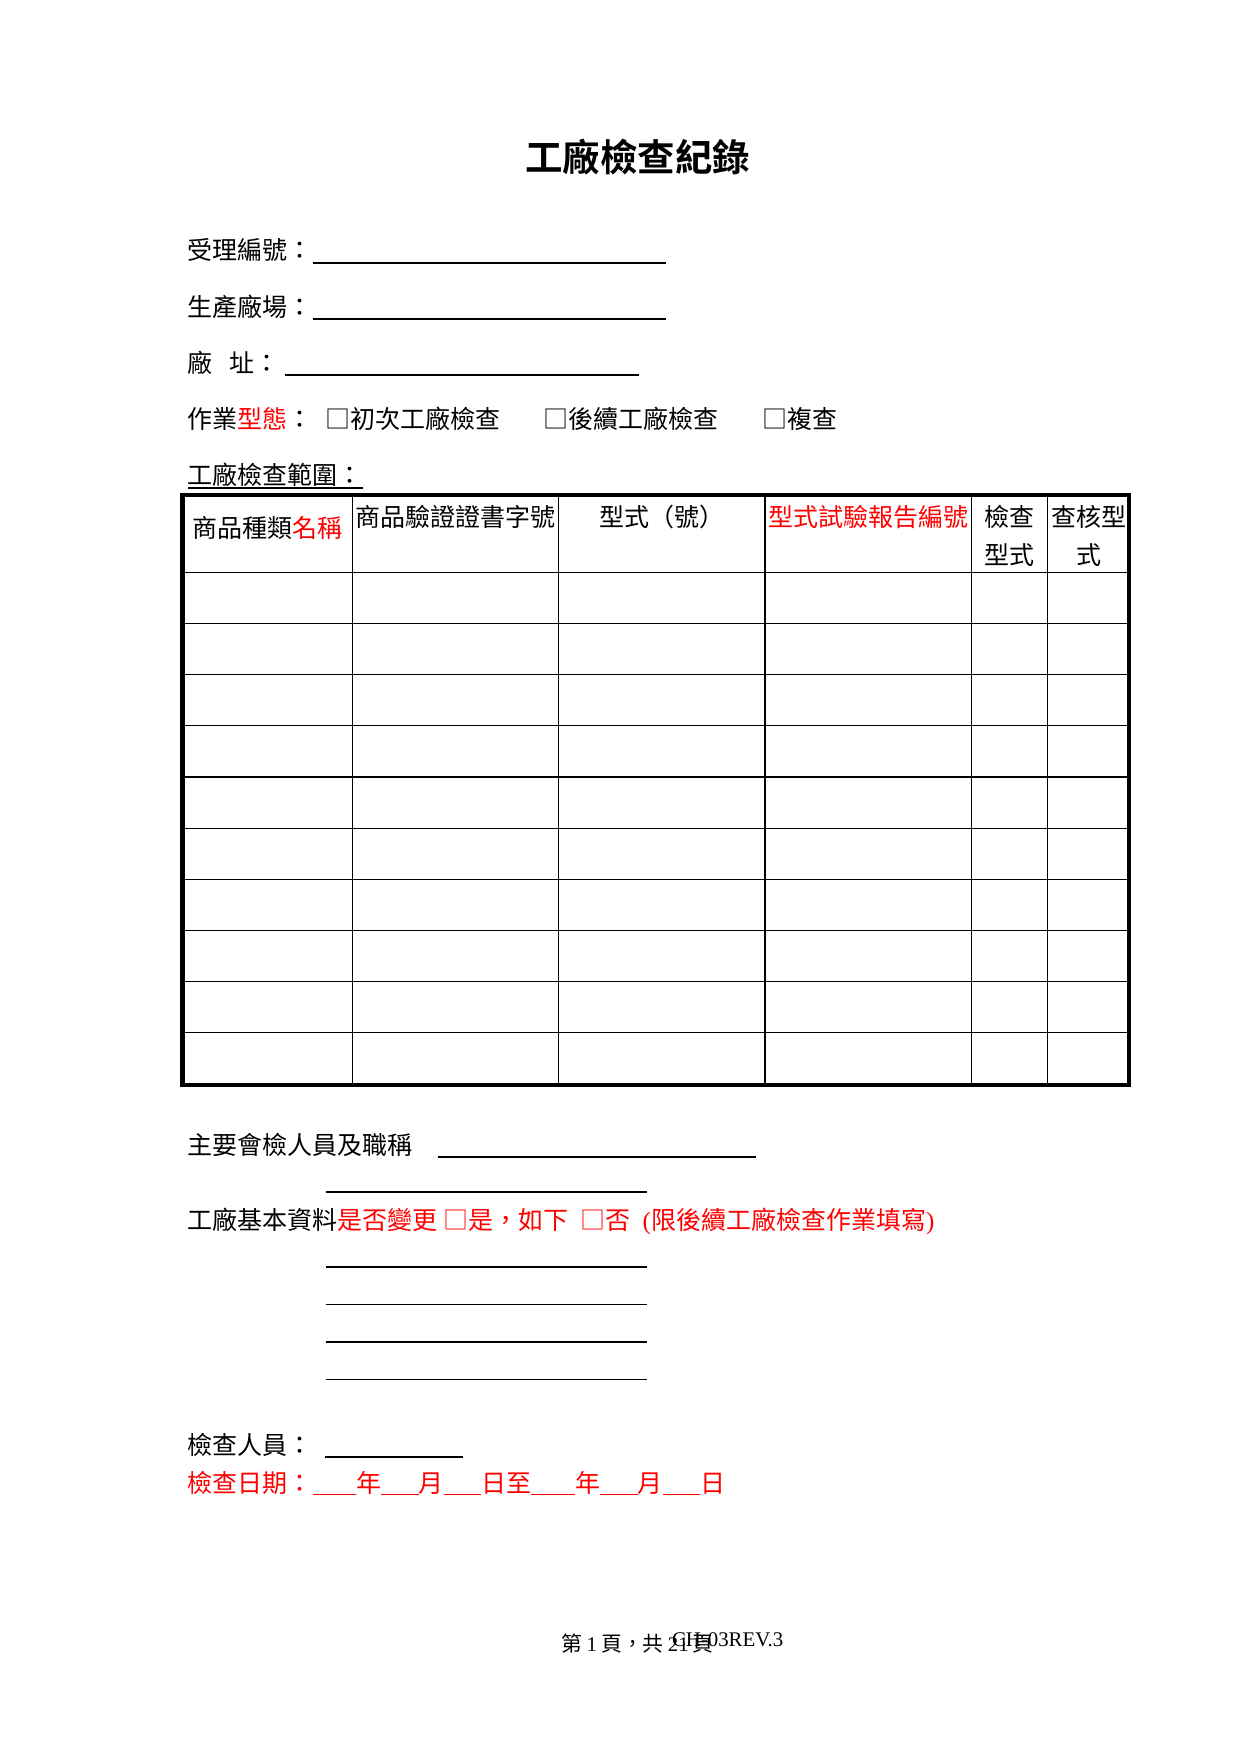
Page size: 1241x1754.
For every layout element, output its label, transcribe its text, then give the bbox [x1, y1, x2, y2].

table_cell [1048, 880, 1127, 929]
table_cell [1048, 829, 1127, 878]
table_cell [972, 624, 1047, 674]
table_cell [353, 982, 558, 1032]
table_cell [972, 726, 1047, 776]
table_cell [185, 778, 352, 827]
table_cell [185, 726, 352, 776]
text 受理編號： [187, 230, 1087, 268]
text 生產廠場： [187, 286, 1087, 324]
table_header 型式（號） [559, 497, 764, 572]
table_cell [353, 829, 558, 878]
table_cell [559, 1033, 764, 1083]
table_cell [1048, 1033, 1127, 1083]
table_cell [185, 931, 352, 981]
table_cell [766, 829, 971, 878]
table_cell [185, 573, 352, 623]
table_cell [1048, 726, 1127, 776]
table_cell [972, 829, 1047, 878]
table_cell [559, 726, 764, 776]
table_cell [972, 931, 1047, 981]
table_cell [972, 880, 1047, 929]
text 工廠檢查範圍： [187, 455, 1087, 493]
text 工廠基本資料是否變更 □是，如下 □否 (限後續工廠檢查作業填寫) [187, 1200, 1087, 1237]
table_cell [559, 778, 764, 827]
table_cell [766, 675, 971, 725]
table_cell [185, 1033, 352, 1083]
text 檢查人員： [187, 1425, 1087, 1462]
table_cell [1048, 778, 1127, 827]
table_cell [766, 573, 971, 623]
table_cell [766, 726, 971, 776]
table_cell [972, 778, 1047, 827]
table_cell [185, 624, 352, 674]
table_cell [559, 624, 764, 674]
table_header 查核型式 [1048, 497, 1127, 572]
table_cell [353, 931, 558, 981]
table_cell [353, 573, 558, 623]
table_cell [1048, 675, 1127, 725]
table_header 商品驗證證書字號 [353, 497, 558, 572]
table_header 商品種類名稱 [185, 497, 352, 572]
table_cell [559, 829, 764, 878]
table_cell [353, 675, 558, 725]
table_cell [766, 982, 971, 1032]
table_cell [766, 624, 971, 674]
table_cell [1048, 624, 1127, 674]
table_cell [353, 880, 558, 929]
table_cell [766, 1033, 971, 1083]
table_cell [353, 778, 558, 827]
text 工廠檢查紀錄 [187, 118, 1087, 193]
text 主要會檢人員及職稱 [187, 1125, 1087, 1162]
table_cell [559, 931, 764, 981]
table_cell [766, 931, 971, 981]
table_cell [185, 675, 352, 725]
table_cell [559, 675, 764, 725]
table_header 檢查型式 [972, 497, 1047, 572]
table_cell [1048, 573, 1127, 623]
table_cell [1048, 931, 1127, 981]
table_cell [559, 573, 764, 623]
table_cell [559, 982, 764, 1032]
table_cell [353, 1033, 558, 1083]
table_cell [972, 573, 1047, 623]
table_cell [185, 982, 352, 1032]
table_cell [353, 624, 558, 674]
table_cell [972, 1033, 1047, 1083]
table_cell [972, 982, 1047, 1032]
text 廠 址： [187, 343, 1087, 380]
table_cell [185, 829, 352, 878]
table_cell [1048, 982, 1127, 1032]
table_header 型式試驗報告編號 [766, 497, 971, 572]
table_cell [559, 880, 764, 929]
table_cell [766, 880, 971, 929]
table_cell [353, 726, 558, 776]
text 作業型態： □初次工廠檢查 □後續工廠檢查 □複查 [187, 399, 1087, 436]
text 檢查日期： 年 月 日至 年 月 日 [187, 1462, 1087, 1500]
table_cell [766, 778, 971, 827]
table_cell [972, 675, 1047, 725]
table_cell [185, 880, 352, 929]
